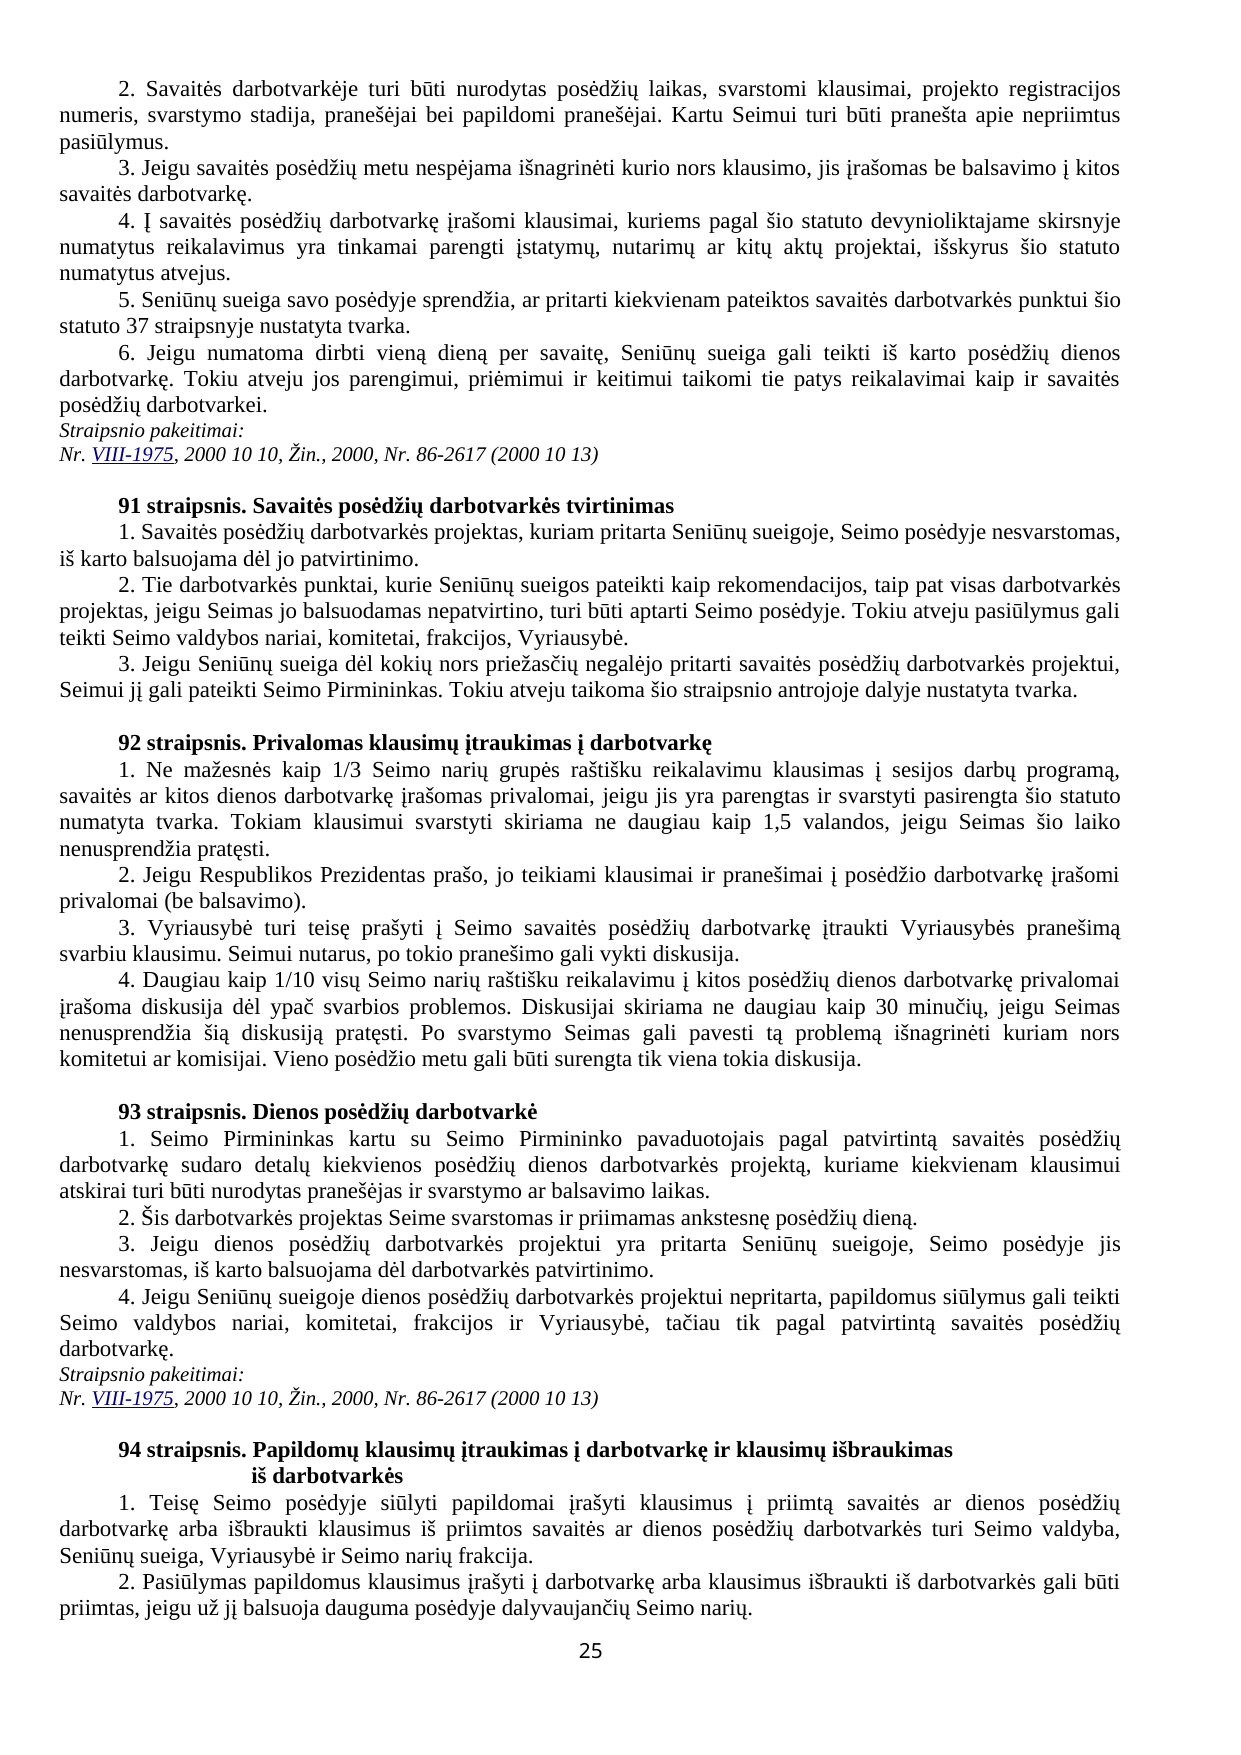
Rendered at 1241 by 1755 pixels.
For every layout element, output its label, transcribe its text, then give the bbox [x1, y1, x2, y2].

text 4. Į savaitės posėdžių darbotvarkę įrašomi klausimai, kuriems pagal šio statuto devynioliktajame skirsnyje numatytus reikalavimus yra tinkamai parengti įstatymų, nutarimų ar kitų aktų projektai, išskyrus šio statuto numatytus atvejus. [59, 207, 1122, 286]
text 1. Teisę Seimo posėdyje siūlyti papildomai įrašyti klausimus į priimtą savaitės ar dienos posėdžių darbotvarkę arba išbraukti klausimus iš priimtos savaitės ar dienos posėdžių darbotvarkės turi Seimo valdyba, Seniūnų sueiga, Vyriausybė ir Seimo narių frakcija. [59, 1489, 1122, 1568]
text 5. Seniūnų sueiga savo posėdyje sprendžia, ar pritarti kiekvienam pateiktos savaitės darbotvarkės punktui šio statuto 37 straipsnyje nustatyta tvarka. [59, 286, 1122, 338]
text 2. Šis darbotvarkės projektas Seime svarstomas ir priimamas ankstesnę posėdžių dieną. [59, 1204, 1122, 1230]
text 94 straipsnis. Papildomų klausimų įtraukimas į darbotvarkę ir klausimų išbraukimas [59, 1436, 1122, 1463]
text 4. Jeigu Seniūnų sueigoje dienos posėdžių darbotvarkės projektui nepritarta, papildomus siūlymus gali teikti Seimo valdybos nariai, komitetai, frakcijos ir Vyriausybė, tačiau tik pagal patvirtintą savaitės posėdžių darbotvarkę. [59, 1283, 1122, 1362]
text 93 straipsnis. Dienos posėdžių darbotvarkė [59, 1098, 1122, 1124]
text 2. Savaitės darbotvarkėje turi būti nurodytas posėdžių laikas, svarstomi klausimai, projekto registracijos numeris, svarstymo stadija, pranešėjai bei papildomi pranešėjai. Kartu Seimui turi būti pranešta apie nepriimtus pasiūlymus. [59, 75, 1122, 154]
text 2. Tie darbotvarkės punktai, kurie Seniūnų sueigos pateikti kaip rekomendacijos, taip pat visas darbotvarkės projektas, jeigu Seimas jo balsuodamas nepatvirtino, turi būti aptarti Seimo posėdyje. Tokiu atveju pasiūlymus gali teikti Seimo valdybos nariai, komitetai, frakcijos, Vyriausybė. [59, 571, 1122, 650]
text Nr. VIII-1975, 2000 10 10, Žin., 2000, Nr. 86-2617 (2000 10 13) [59, 442, 1122, 466]
text Straipsnio pakeitimai: [59, 418, 1122, 442]
text 2. Jeigu Respublikos Prezidentas prašo, jo teikiami klausimai ir pranešimai į posėdžio darbotvarkę įrašomi privalomai (be balsavimo). [59, 861, 1122, 914]
text 4. Daugiau kaip 1/10 visų Seimo narių raštišku reikalavimu į kitos posėdžių dienos darbotvarkę privalomai įrašoma diskusija dėl ypač svarbios problemos. Diskusijai skiriama ne daugiau kaip 30 minučių, jeigu Seimas nenusprendžia šią diskusiją pratęsti. Po svarstymo Seimas gali pavesti tą problemą išnagrinėti kuriam nors komitetui ar komisijai. Vieno posėdžio metu gali būti surengta tik viena tokia diskusija. [59, 966, 1122, 1072]
text 2. Pasiūlymas papildomus klausimus įrašyti į darbotvarkę arba klausimus išbraukti iš darbotvarkės gali būti priimtas, jeigu už jį balsuoja dauguma posėdyje dalyvaujančių Seimo narių. [59, 1568, 1122, 1621]
text 91 straipsnis. Savaitės posėdžių darbotvarkės tvirtinimas [59, 492, 1122, 518]
text 92 straipsnis. Privalomas klausimų įtraukimas į darbotvarkę [59, 729, 1122, 756]
text 3. Jeigu dienos posėdžių darbotvarkės projektui yra pritarta Seniūnų sueigoje, Seimo posėdyje jis nesvarstomas, iš karto balsuojama dėl darbotvarkės patvirtinimo. [59, 1230, 1122, 1283]
text 3. Jeigu savaitės posėdžių metu nespėjama išnagrinėti kurio nors klausimo, jis įrašomas be balsavimo į kitos savaitės darbotvarkę. [59, 154, 1122, 207]
text 1. Seimo Pirmininkas kartu su Seimo Pirmininko pavaduotojais pagal patvirtintą savaitės posėdžių darbotvarkę sudaro detalų kiekvienos posėdžių dienos darbotvarkės projektą, kuriame kiekvienam klausimui atskirai turi būti nurodytas pranešėjas ir svarstymo ar balsavimo laikas. [59, 1124, 1122, 1204]
text 3. Vyriausybė turi teisę prašyti į Seimo savaitės posėdžių darbotvarkę įtraukti Vyriausybės pranešimą svarbiu klausimu. Seimui nutarus, po tokio pranešimo gali vykti diskusija. [59, 914, 1122, 966]
text 3. Jeigu Seniūnų sueiga dėl kokių nors priežasčių negalėjo pritarti savaitės posėdžių darbotvarkės projektui, Seimui jį gali pateikti Seimo Pirmininkas. Tokiu atveju taikoma šio straipsnio antrojoje dalyje nustatyta tvarka. [59, 650, 1122, 703]
text 1. Savaitės posėdžių darbotvarkės projektas, kuriam pritarta Seniūnų sueigoje, Seimo posėdyje nesvarstomas, iš karto balsuojama dėl jo patvirtinimo. [59, 518, 1122, 571]
text Nr. VIII-1975, 2000 10 10, Žin., 2000, Nr. 86-2617 (2000 10 13) [59, 1386, 1122, 1410]
text 6. Jeigu numatoma dirbti vieną dieną per savaitę, Seniūnų sueiga gali teikti iš karto posėdžių dienos darbotvarkę. Tokiu atveju jos parengimui, priėmimui ir keitimui taikomi tie patys reikalavimai kaip ir savaitės posėdžių darbotvarkei. [59, 338, 1122, 418]
text iš darbotvarkės [59, 1463, 1122, 1489]
text 1. Ne mažesnės kaip 1/3 Seimo narių grupės raštišku reikalavimu klausimas į sesijos darbų programą, savaitės ar kitos dienos darbotvarkę įrašomas privalomai, jeigu jis yra parengtas ir svarstyti pasirengta šio statuto numatyta tvarka. Tokiam klausimui svarstyti skiriama ne daugiau kaip 1,5 valandos, jeigu Seimas šio laiko nenusprendžia pratęsti. [59, 756, 1122, 861]
text Straipsnio pakeitimai: [59, 1362, 1122, 1386]
